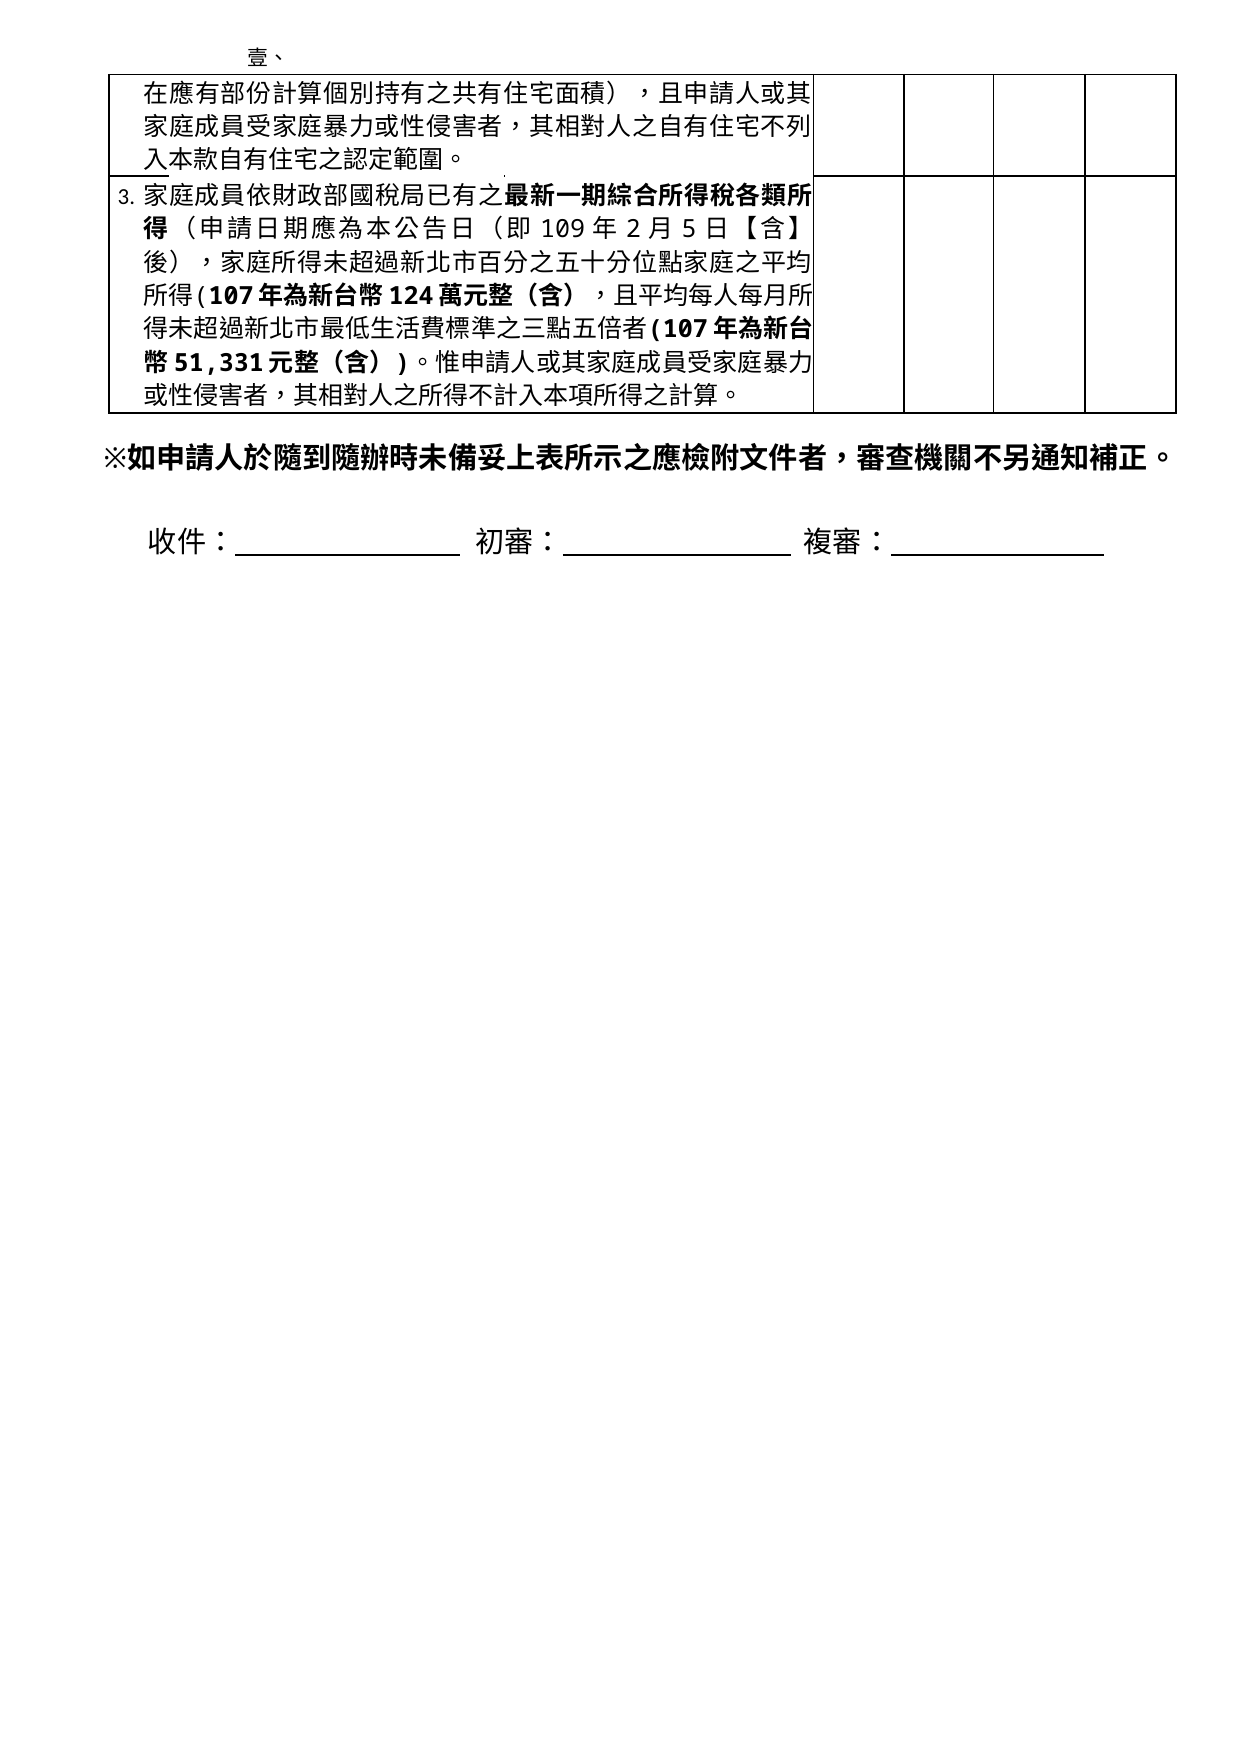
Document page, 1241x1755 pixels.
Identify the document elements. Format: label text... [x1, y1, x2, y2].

table_cell [905, 177, 993, 412]
table_cell [994, 177, 1084, 412]
text 收件： 初審： 複審： [148, 498, 1137, 560]
table_cell [814, 75, 903, 175]
table_cell [1086, 75, 1175, 175]
table_cell [1086, 177, 1175, 412]
table_cell [905, 75, 993, 175]
table_cell 在應有部份計算個別持有之共有住宅面積），且申請人或其家庭成員受家庭暴力或性侵害者，其相對人之自有住宅不列入本款自有住宅之認定範圍。 [110, 75, 813, 175]
table_cell [994, 75, 1084, 175]
text ※如申請人於隨到隨辦時未備妥上表所示之應檢附文件者，審查機關不另通知補正。 [103, 414, 1181, 476]
table_cell [814, 177, 903, 412]
table_cell 家庭成員依財政部國稅局已有之最新一期綜合所得稅各類所得（申請日期應為本公告日（即109年2月5日【含】後），家庭所得未超過新北市百分之五十分位點家庭之平均所得(107年為新台幣124萬元整（含），且平均每人每月所得未超過新北市最低生活費標準之三點五倍者(107年為新台幣51,331元整（含）)。惟申請人或其家庭成員受家庭暴力或性侵害者，其相對人之所得不計入本項所得之計算。 [110, 177, 813, 412]
